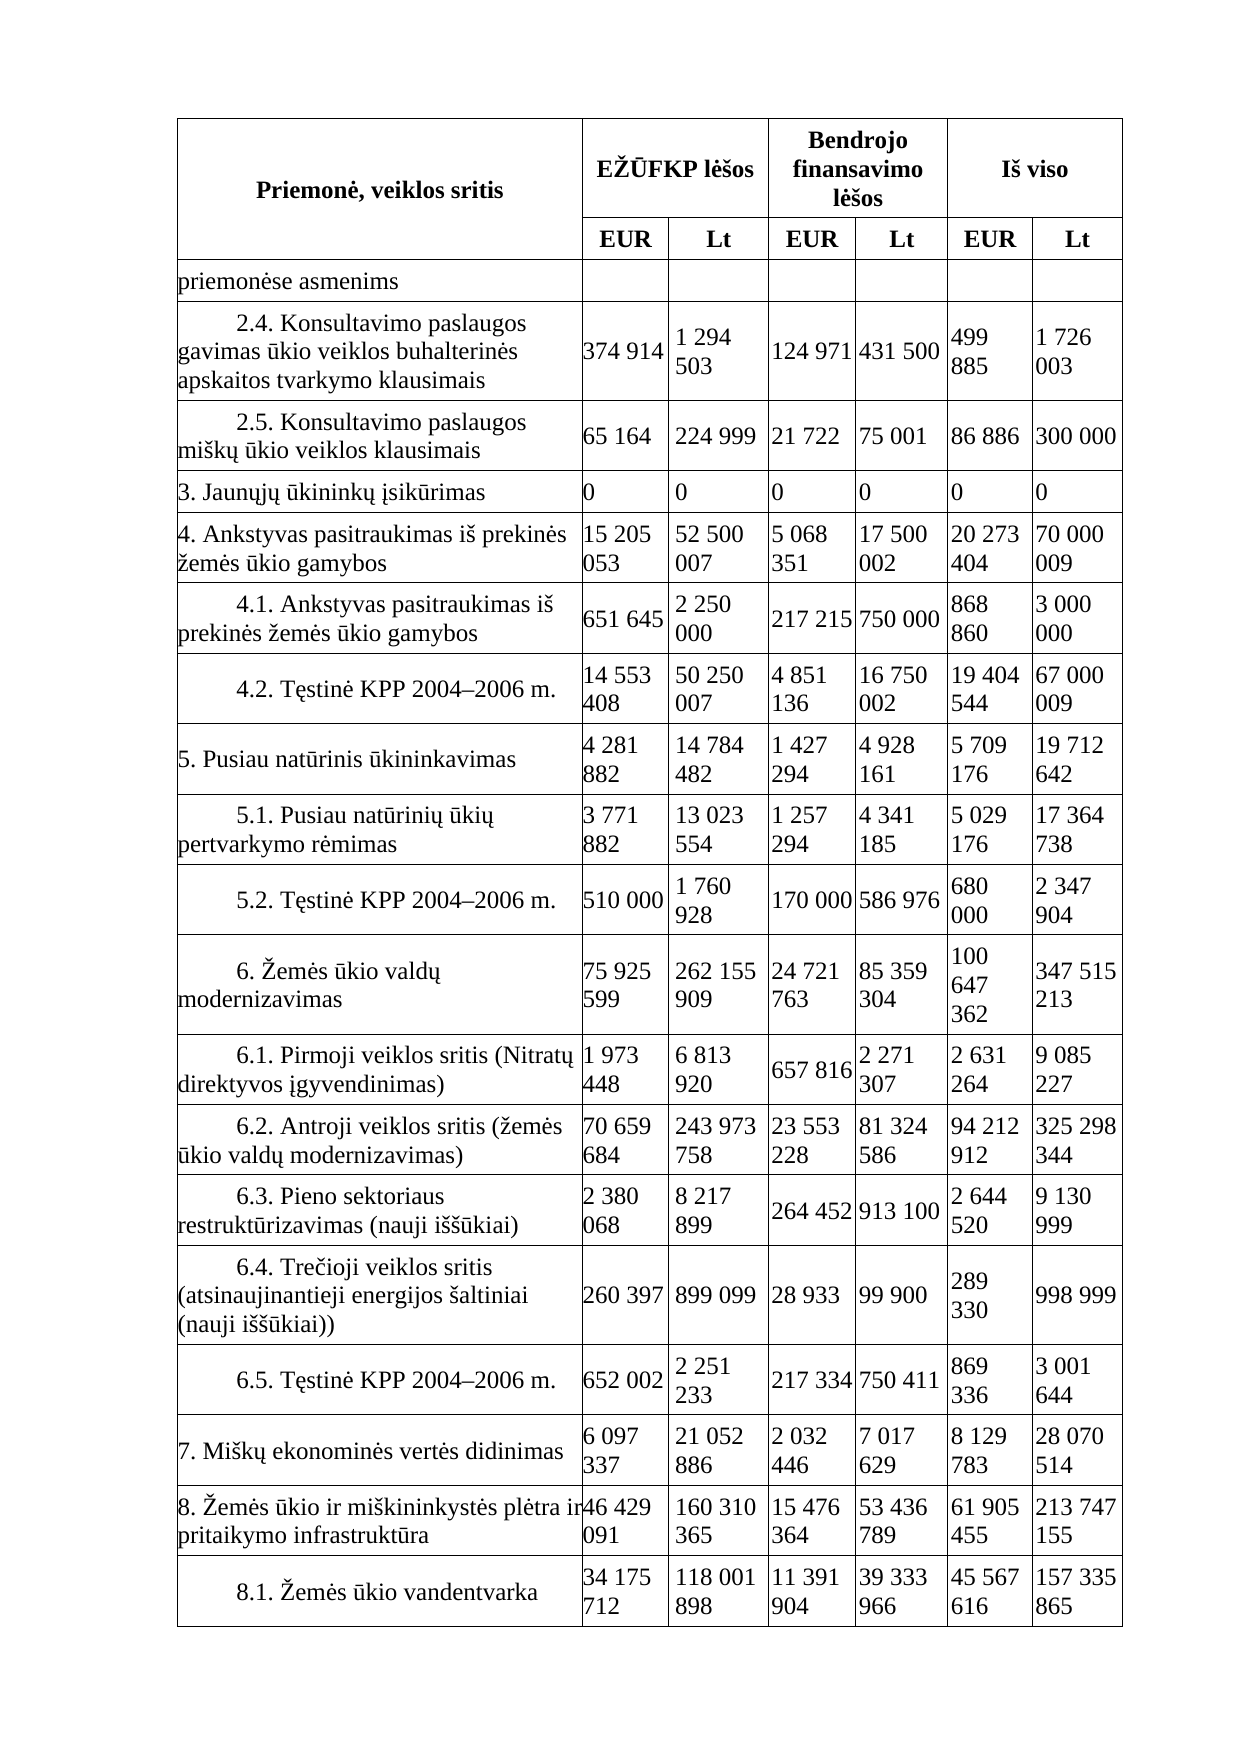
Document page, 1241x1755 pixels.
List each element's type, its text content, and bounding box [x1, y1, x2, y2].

table_cell 11 391 904 [769, 1556, 855, 1626]
table_cell [856, 260, 947, 301]
table_cell 65 164 [583, 401, 668, 470]
table_cell 7. Miškų ekonominės vertės didinimas [178, 1415, 582, 1485]
table_cell 243 973 758 [669, 1105, 768, 1174]
table_cell 868 860 [948, 583, 1032, 653]
table_cell EUR [948, 218, 1032, 259]
table_cell 0 [1033, 471, 1122, 512]
table_cell 9 085 227 [1033, 1035, 1122, 1104]
table_cell [769, 260, 855, 301]
table_cell 260 397 [583, 1246, 668, 1344]
table_cell 1 973 448 [583, 1035, 668, 1104]
table_cell 5 029 176 [948, 795, 1032, 864]
table_cell 2 644 520 [948, 1175, 1032, 1245]
table_cell 6 813 920 [669, 1035, 768, 1104]
table_cell 657 816 [769, 1035, 855, 1104]
table_cell 651 645 [583, 583, 668, 653]
table_cell priemonėse asmenims [178, 260, 582, 301]
table_cell 61 905 455 [948, 1486, 1032, 1555]
table_cell 0 [769, 471, 855, 512]
table_cell 15 476 364 [769, 1486, 855, 1555]
table_cell 586 976 [856, 865, 947, 934]
table_cell 913 100 [856, 1175, 947, 1245]
table_cell 5 709 176 [948, 724, 1032, 793]
table_cell 19 404 544 [948, 654, 1032, 723]
table_cell 499 885 [948, 302, 1032, 400]
table_cell EUR [583, 218, 668, 259]
table_cell 262 155 909 [669, 935, 768, 1033]
table_cell 86 886 [948, 401, 1032, 470]
table_cell 998 999 [1033, 1246, 1122, 1344]
table_cell 17 500 002 [856, 513, 947, 582]
table_cell 100 647 362 [948, 935, 1032, 1033]
table_cell 2 251 233 [669, 1345, 768, 1414]
table_cell 20 273 404 [948, 513, 1032, 582]
table_cell 2 271 307 [856, 1035, 947, 1104]
table_cell Lt [669, 218, 768, 259]
table_cell 2 380 068 [583, 1175, 668, 1245]
table_cell 99 900 [856, 1246, 947, 1344]
table_cell 217 334 [769, 1345, 855, 1414]
table_cell 14 784 482 [669, 724, 768, 793]
table_cell 24 721 763 [769, 935, 855, 1033]
table_cell 5 068 351 [769, 513, 855, 582]
table_cell 5.1. Pusiau natūrinių ūkių pertvarkymo rėmimas [178, 795, 582, 864]
table_cell 217 215 [769, 583, 855, 653]
table_cell 7 017 629 [856, 1415, 947, 1485]
table_cell 2.4. Konsultavimo paslaugos gavimas ūkio veiklos buhalterinės apskaitos tvarkymo klausimais [178, 302, 582, 400]
table_cell 124 971 [769, 302, 855, 400]
table_cell 289 330 [948, 1246, 1032, 1344]
table_header Bendrojo finansavimo lėšos [769, 119, 947, 217]
table_cell 2 347 904 [1033, 865, 1122, 934]
table_cell 21 722 [769, 401, 855, 470]
table_cell 510 000 [583, 865, 668, 934]
table_cell 0 [856, 471, 947, 512]
table_cell 750 000 [856, 583, 947, 653]
table_cell 6.4. Trečioji veiklos sritis (atsinaujinantieji energijos šaltiniai (nauji iššūkiai)) [178, 1246, 582, 1344]
table_cell 17 364 738 [1033, 795, 1122, 864]
table_cell 3 771 882 [583, 795, 668, 864]
table_cell 300 000 [1033, 401, 1122, 470]
table_cell 67 000 009 [1033, 654, 1122, 723]
table_cell 13 023 554 [669, 795, 768, 864]
table_cell 6.2. Antroji veiklos sritis (žemės ūkio valdų modernizavimas) [178, 1105, 582, 1174]
table_cell 16 750 002 [856, 654, 947, 723]
table_cell 52 500 007 [669, 513, 768, 582]
table_cell 1 294 503 [669, 302, 768, 400]
table_cell 94 212 912 [948, 1105, 1032, 1174]
table_cell 9 130 999 [1033, 1175, 1122, 1245]
table_header EŽŪFKP lėšos [583, 119, 768, 217]
table_cell 3 001 644 [1033, 1345, 1122, 1414]
table_cell 4 341 185 [856, 795, 947, 864]
table_cell 3 000 000 [1033, 583, 1122, 653]
table_cell [948, 260, 1032, 301]
table_cell 0 [669, 471, 768, 512]
table_cell 4. Ankstyvas pasitraukimas iš prekinės žemės ūkio gamybos [178, 513, 582, 582]
table_cell 4 851 136 [769, 654, 855, 723]
table_cell 2 250 000 [669, 583, 768, 653]
table_cell 431 500 [856, 302, 947, 400]
table_cell 6. Žemės ūkio valdų modernizavimas [178, 935, 582, 1033]
table_header Iš viso [948, 119, 1122, 217]
table_cell 34 175 712 [583, 1556, 668, 1626]
table_cell 750 411 [856, 1345, 947, 1414]
table_cell 75 001 [856, 401, 947, 470]
table_cell 6.5. Tęstinė KPP 2004–2006 m. [178, 1345, 582, 1414]
table_cell 1 427 294 [769, 724, 855, 793]
table_cell 2.5. Konsultavimo paslaugos miškų ūkio veiklos klausimais [178, 401, 582, 470]
table_cell 5. Pusiau natūrinis ūkininkavimas [178, 724, 582, 793]
table_cell 19 712 642 [1033, 724, 1122, 793]
table_cell 157 335 865 [1033, 1556, 1122, 1626]
table_cell 374 914 [583, 302, 668, 400]
table_cell 81 324 586 [856, 1105, 947, 1174]
table_cell 46 429 091 [583, 1486, 668, 1555]
table_cell Lt [856, 218, 947, 259]
table_cell 8. Žemės ūkio ir miškininkystės plėtra ir pritaikymo infrastruktūra [178, 1486, 582, 1555]
table_cell 0 [583, 471, 668, 512]
table_cell 15 205 053 [583, 513, 668, 582]
table_cell 21 052 886 [669, 1415, 768, 1485]
table_cell 170 000 [769, 865, 855, 934]
table_cell 6.3. Pieno sektoriaus restruktūrizavimas (nauji iššūkiai) [178, 1175, 582, 1245]
table_cell 8.1. Žemės ūkio vandentvarka [178, 1556, 582, 1626]
table_cell 869 336 [948, 1345, 1032, 1414]
table_cell 899 099 [669, 1246, 768, 1344]
table_header Priemonė, veiklos sritis [178, 119, 582, 259]
table_cell 680 000 [948, 865, 1032, 934]
table_cell 4 281 882 [583, 724, 668, 793]
table_cell 213 747 155 [1033, 1486, 1122, 1555]
table_cell 23 553 228 [769, 1105, 855, 1174]
table_cell 75 925 599 [583, 935, 668, 1033]
table_cell 28 933 [769, 1246, 855, 1344]
table_cell 8 129 783 [948, 1415, 1032, 1485]
table_cell 4 928 161 [856, 724, 947, 793]
table_cell 2 631 264 [948, 1035, 1032, 1104]
table_cell 0 [948, 471, 1032, 512]
table_cell 28 070 514 [1033, 1415, 1122, 1485]
table_cell 70 000 009 [1033, 513, 1122, 582]
table_cell 264 452 [769, 1175, 855, 1245]
table_cell 70 659 684 [583, 1105, 668, 1174]
table_cell 1 760 928 [669, 865, 768, 934]
table_cell 45 567 616 [948, 1556, 1032, 1626]
table_cell 6.1. Pirmoji veiklos sritis (Nitratų direktyvos įgyvendinimas) [178, 1035, 582, 1104]
table_cell 2 032 446 [769, 1415, 855, 1485]
table_cell 3. Jaunųjų ūkininkų įsikūrimas [178, 471, 582, 512]
table_cell 14 553 408 [583, 654, 668, 723]
table_cell 1 257 294 [769, 795, 855, 864]
table_cell 39 333 966 [856, 1556, 947, 1626]
table_cell [1033, 260, 1122, 301]
table_cell 8 217 899 [669, 1175, 768, 1245]
table_cell 4.1. Ankstyvas pasitraukimas iš prekinės žemės ūkio gamybos [178, 583, 582, 653]
table_cell [669, 260, 768, 301]
table_cell 160 310 365 [669, 1486, 768, 1555]
table_cell 6 097 337 [583, 1415, 668, 1485]
table_cell Lt [1033, 218, 1122, 259]
table_cell 85 359 304 [856, 935, 947, 1033]
table_cell 50 250 007 [669, 654, 768, 723]
table_cell [583, 260, 668, 301]
table_cell 53 436 789 [856, 1486, 947, 1555]
table_cell 224 999 [669, 401, 768, 470]
table_cell 652 002 [583, 1345, 668, 1414]
table_cell 1 726 003 [1033, 302, 1122, 400]
table_cell 347 515 213 [1033, 935, 1122, 1033]
table_cell 118 001 898 [669, 1556, 768, 1626]
table_cell EUR [769, 218, 855, 259]
table_cell 5.2. Tęstinė KPP 2004–2006 m. [178, 865, 582, 934]
table_cell 325 298 344 [1033, 1105, 1122, 1174]
table_cell 4.2. Tęstinė KPP 2004–2006 m. [178, 654, 582, 723]
